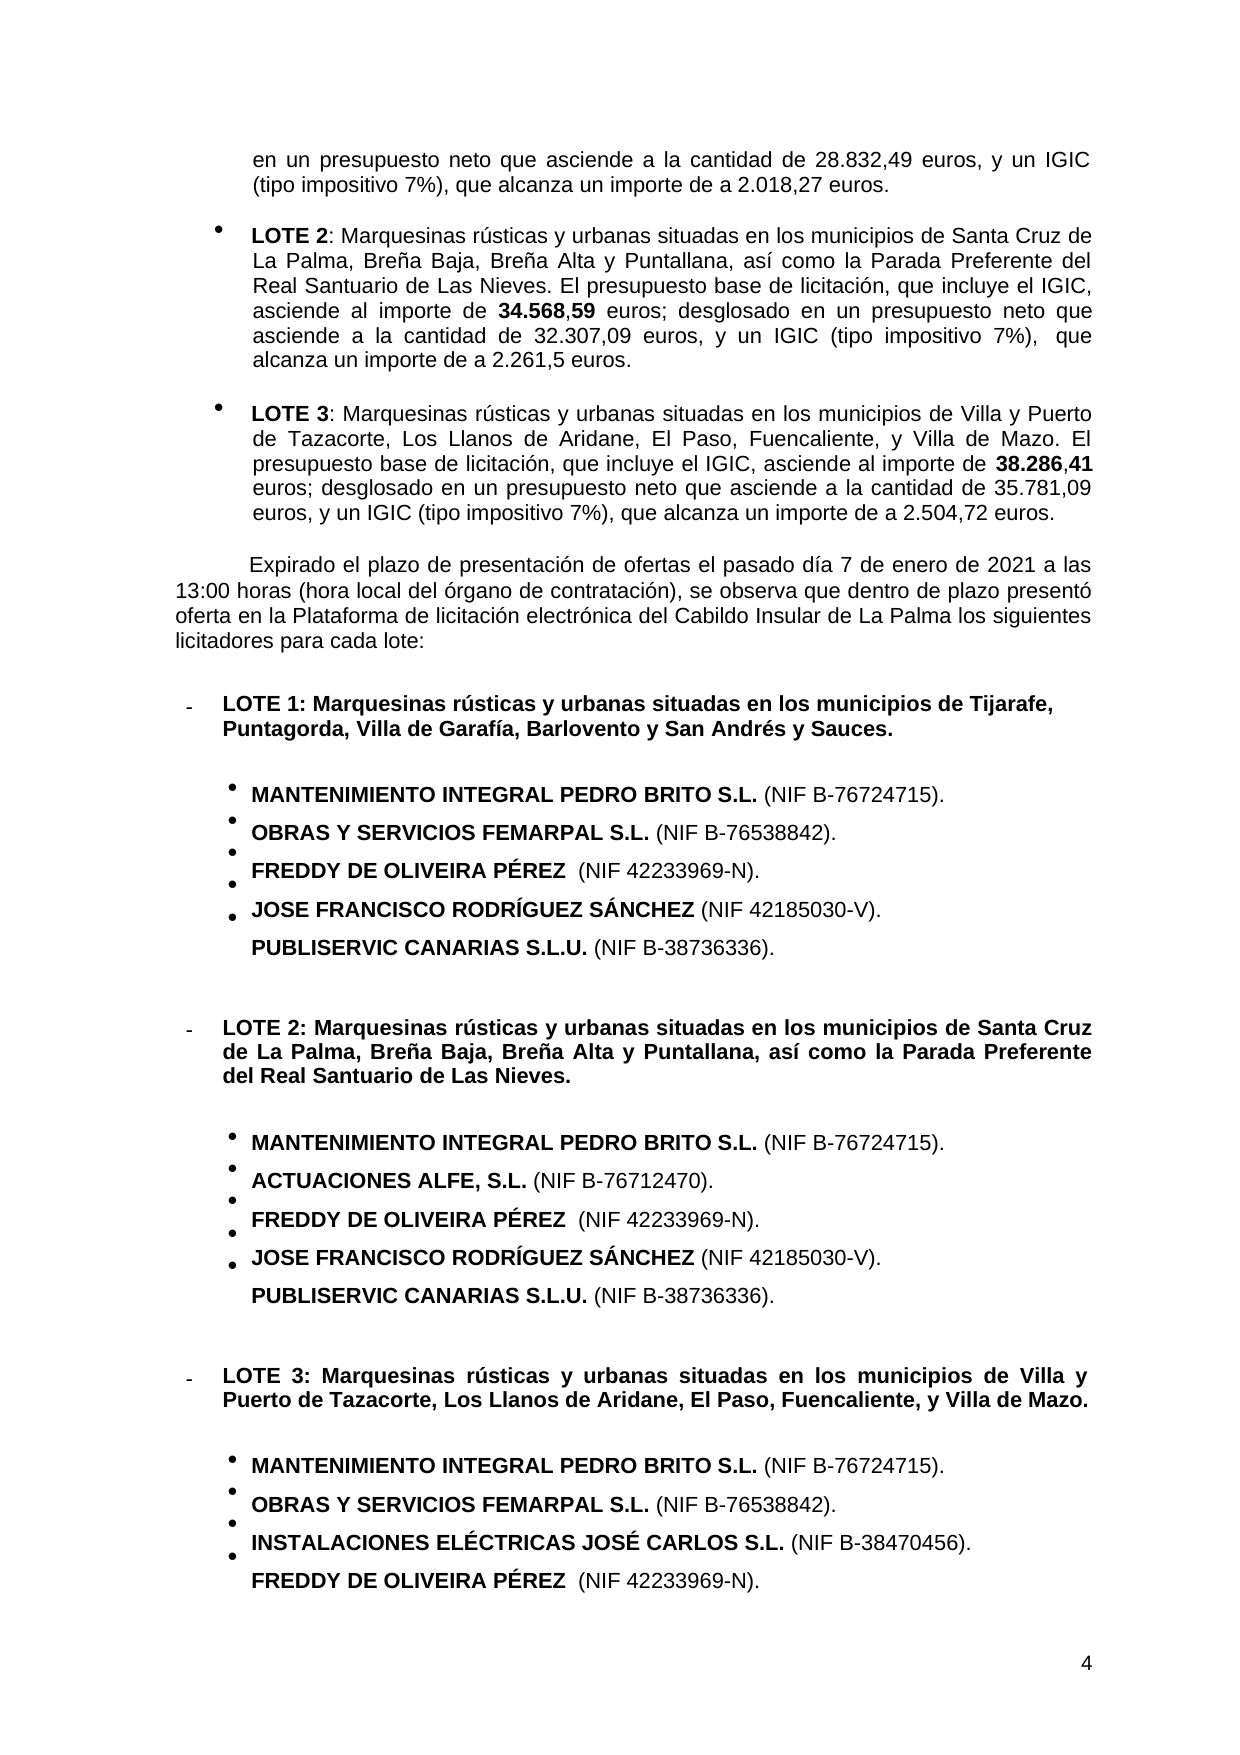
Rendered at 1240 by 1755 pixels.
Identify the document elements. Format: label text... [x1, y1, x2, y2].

text Expirado el plazo de presentación de ofertas el pasado día 7 de enero de 2021 a las 13:00 horas (hora local del órgano de contratación), se observa que dentro de plazo presentó oferta en la Plataforma de licitación electrónica del Cabildo Insular de La Palma los siguientes licitadores para cada lote: [175, 552, 1093, 653]
text - [186, 691, 197, 720]
text FREDDY DE OLIVEIRA PÉREZ (NIF 42233969-N). [251, 1568, 974, 1593]
text LOTE 2: Marquesinas rústicas y urbanas situadas en los municipios de Santa Cruz de La Palma, Breña Baja, Breña Alta y Puntallana, así como la Parada Preferente del Real Santuario de Las Nieves. [222, 1016, 1093, 1088]
text ACTUACIONES ALFE, S.L. (NIF B-76712470). [251, 1168, 947, 1193]
text  [228, 1129, 241, 1149]
text 4 [1081, 1651, 1094, 1675]
text  [228, 1452, 241, 1472]
text JOSE FRANCISCO RODRÍGUEZ SÁNCHEZ (NIF 42185030-V). [251, 896, 947, 922]
text OBRAS Y SERVICIOS FEMARPAL S.L. (NIF B-76538842). [251, 820, 947, 845]
text PUBLISERVIC CANARIAS S.L.U. (NIF B-38736336). [251, 1283, 947, 1308]
text LOTE 2: Marquesinas rústicas y urbanas situadas en los municipios de Santa Cruz de La Palma, Breña Baja, Breña Alta y Puntallana, así como la Parada Preferente del Real Santuario de Las Nieves. El presupuesto base de licitación, que incluye el IGIC, asciende al importe de 34.568,59 euros; desglosado en un presupuesto neto que asciende a la cantidad de 32.307,09 euros, y un IGIC (tipo impositivo 7%), que alcanza un importe de a 2.261,5 euros. [251, 224, 1093, 372]
text MANTENIMIENTO INTEGRAL PEDRO BRITO S.L. (NIF B-76724715). [251, 781, 947, 807]
text  [228, 1226, 241, 1246]
text FREDDY DE OLIVEIRA PÉREZ (NIF 42233969-N). [251, 1206, 947, 1232]
text  [228, 1161, 241, 1181]
text  [228, 781, 241, 800]
text - [186, 1014, 197, 1043]
text  [228, 1484, 241, 1504]
text FREDDY DE OLIVEIRA PÉREZ (NIF 42233969-N). [251, 858, 947, 883]
text  [228, 845, 241, 865]
text MANTENIMIENTO INTEGRAL PEDRO BRITO S.L. (NIF B-76724715). [251, 1453, 974, 1478]
text - [186, 1363, 197, 1391]
text LOTE 1: Marquesinas rústicas y urbanas situadas en los municipios de Tijarafe, Puntagorda, Villa de Garafía, Barlovento y San Andrés y Sauces. [222, 693, 1095, 741]
text INSTALACIONES ELÉCTRICAS JOSÉ CARLOS S.L. (NIF B-38470456). [251, 1530, 974, 1555]
text  [215, 400, 227, 420]
text en un presupuesto neto que asciende a la cantidad de 28.832,49 euros, y un IGIC (tipo impositivo 7%), que alcanza un importe de a 2.018,27 euros. [252, 147, 1095, 198]
text  [215, 223, 227, 243]
text  [228, 1517, 241, 1537]
text JOSE FRANCISCO RODRÍGUEZ SÁNCHEZ (NIF 42185030-V). [251, 1245, 947, 1270]
text PUBLISERVIC CANARIAS S.L.U. (NIF B-38736336). [251, 935, 947, 960]
text  [228, 1193, 241, 1213]
text  [228, 1549, 241, 1569]
text  [228, 877, 241, 897]
text OBRAS Y SERVICIOS FEMARPAL S.L. (NIF B-76538842). [251, 1492, 974, 1517]
text LOTE 3: Marquesinas rústicas y urbanas situadas en los municipios de Villa y Puerto de Tazacorte, Los Llanos de Aridane, El Paso, Fuencaliente, y Villa de Mazo. El presupuesto base de licitación, que incluye el IGIC, asciende al importe de 38.286,41 euros; desglosado en un presupuesto neto que asciende a la cantidad de 35.781,09 euros, y un IGIC (tipo impositivo 7%), que alcanza un importe de a 2.504,72 euros. [251, 401, 1093, 525]
text LOTE 3: Marquesinas rústicas y urbanas situadas en los municipios de Villa y Puerto de Tazacorte, Los Llanos de Aridane, El Paso, Fuencaliente, y Villa de Mazo. [222, 1364, 1095, 1412]
text  [228, 1258, 241, 1278]
text MANTENIMIENTO INTEGRAL PEDRO BRITO S.L. (NIF B-76724715). [251, 1130, 947, 1155]
text  [228, 813, 241, 833]
text  [228, 910, 241, 929]
